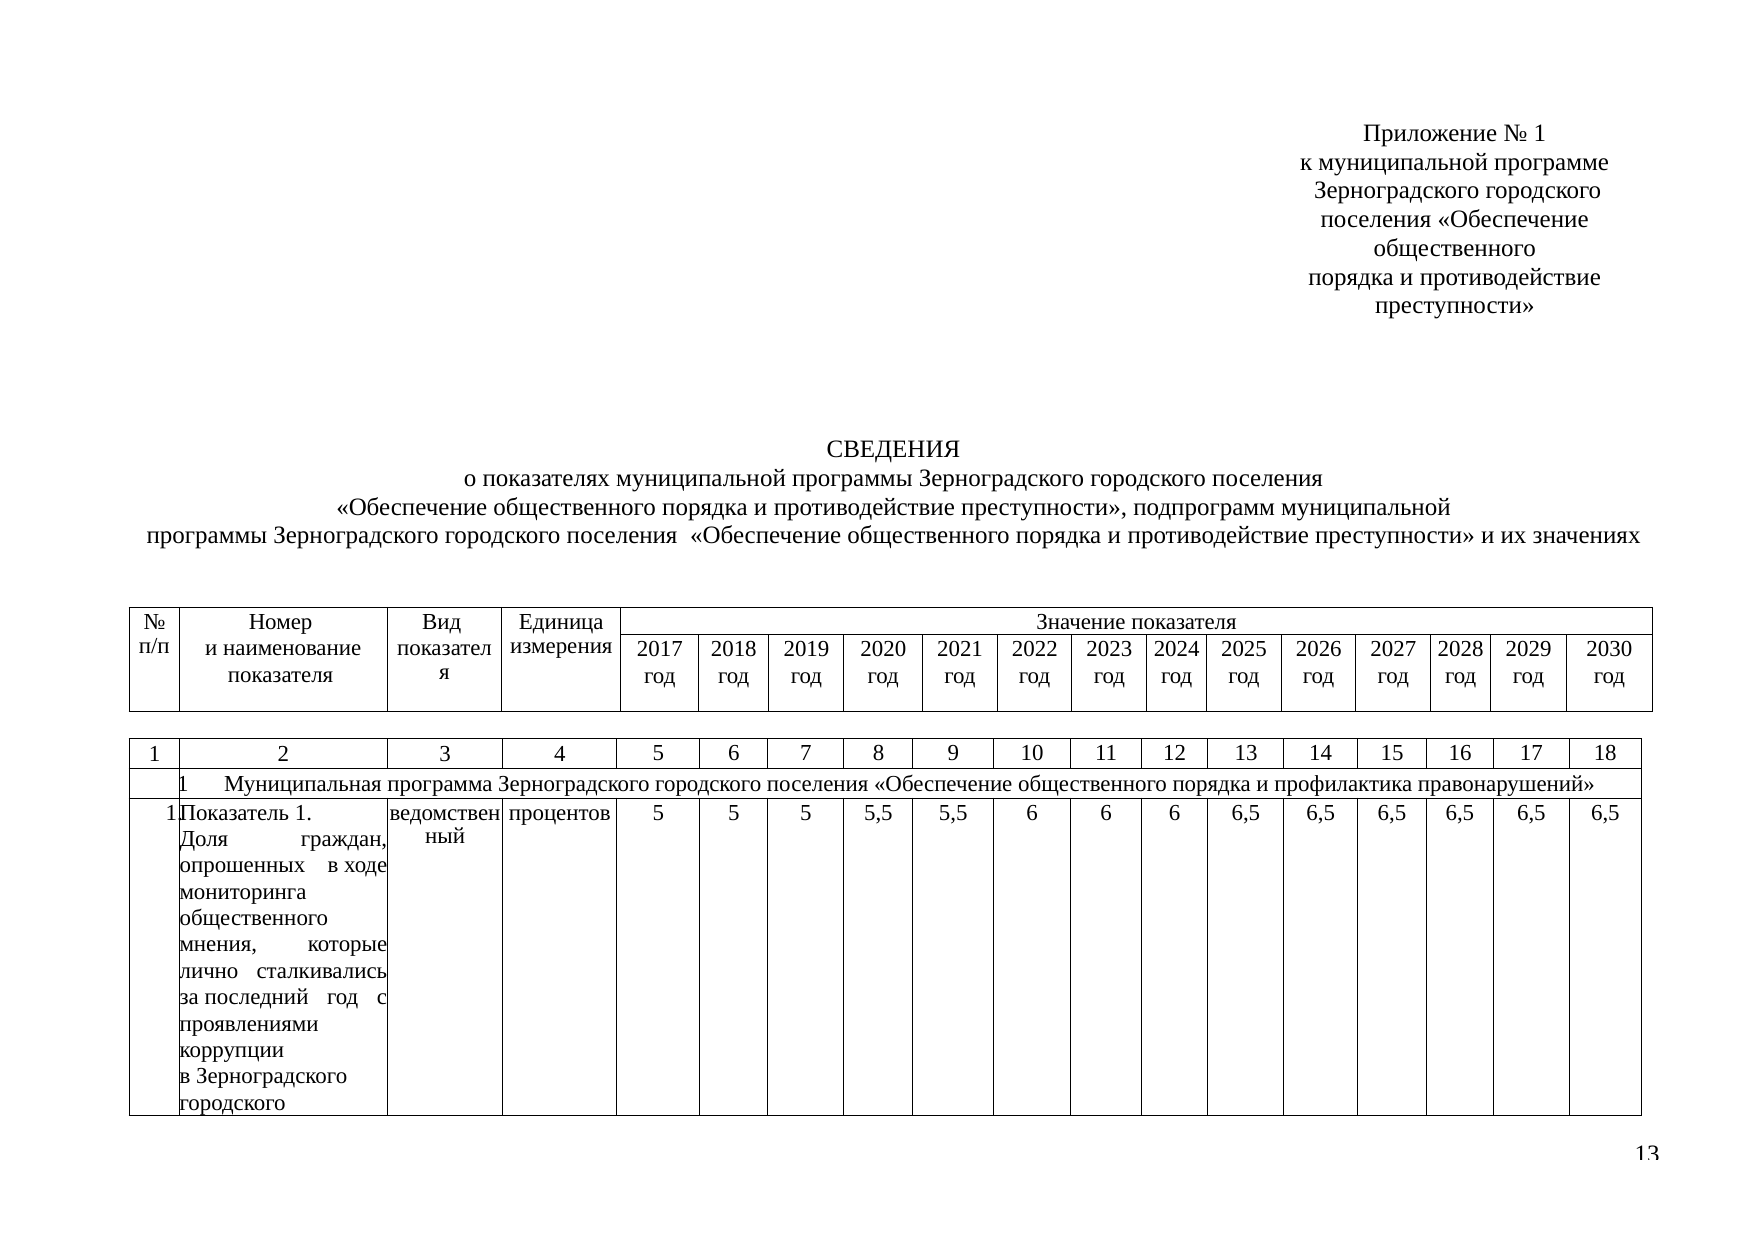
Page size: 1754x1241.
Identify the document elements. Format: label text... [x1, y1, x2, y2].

table_header 4 [503, 739, 616, 768]
table_header Номер и наименование показателя [180, 608, 387, 711]
table_cell 6,5 [1494, 799, 1569, 1115]
table_header 5 [617, 739, 699, 768]
table_cell [1648, 768, 1654, 798]
table_header 6 [700, 739, 767, 768]
table_cell 6 [994, 799, 1070, 1115]
table_cell 6,5 [1284, 799, 1357, 1115]
table_header 17 [1494, 739, 1569, 768]
text к муниципальной программе [1255, 147, 1654, 176]
table_header Единица измере­ния [502, 608, 620, 711]
text Приложение № 1 [1255, 118, 1654, 147]
text о показателях муниципальной программы Зерноградского городского поселения «Обеспечение общественного порядка и противодействие преступности», подпрограмм муниципальной программы Зерноградского городского поселения «Обеспечение общественного порядка и противодействие преступности» и их значениях [133, 463, 1654, 549]
table_cell 5 [768, 799, 843, 1115]
table_header 16 [1427, 739, 1493, 768]
table_cell [1642, 768, 1648, 798]
table_cell [130, 799, 179, 1115]
table_header 14 [1284, 739, 1357, 768]
table_cell 5 [617, 799, 699, 1115]
text порядка и противодействие преступности» [1255, 262, 1654, 319]
table_header 11 [1071, 739, 1141, 768]
table_cell 6,5 [1427, 799, 1493, 1115]
table_cell ведомственный [388, 799, 502, 1115]
table_cell 2021 год [923, 635, 997, 711]
table_header 13 [1208, 739, 1283, 768]
table_cell 1 [130, 769, 179, 798]
table_cell 6,5 [1208, 799, 1283, 1115]
table_cell 2025 год [1207, 635, 1281, 711]
table_cell 2024 год [1147, 635, 1206, 711]
table_cell 6,5 [1358, 799, 1426, 1115]
table_header [1648, 738, 1654, 768]
table_header 9 [913, 739, 993, 768]
table_cell 2029 год [1491, 635, 1566, 711]
table_header 2 [180, 739, 387, 768]
table_cell 5,5 [913, 799, 993, 1115]
table_header № п/п [130, 608, 179, 711]
text Зерноградского городского поселения «Обеспечение общественного [1255, 176, 1654, 262]
table_cell [1642, 798, 1648, 1115]
table_cell 2022 год [998, 635, 1071, 711]
table_cell 2018 год [699, 635, 768, 711]
table_cell [1655, 798, 1662, 1115]
table_header 7 [768, 739, 843, 768]
table_header 1 [130, 739, 179, 768]
table_cell 5 [700, 799, 767, 1115]
table_cell 2027 год [1356, 635, 1430, 711]
table_header 12 [1142, 739, 1207, 768]
table_cell 2020 год [844, 635, 922, 711]
table_cell 2028 год [1431, 635, 1490, 711]
table_header Значение показателя [621, 608, 1652, 634]
table_cell 2023 год [1072, 635, 1146, 711]
table_cell 6 [1071, 799, 1141, 1115]
table_cell 6 [1142, 799, 1207, 1115]
table_header [1642, 738, 1648, 768]
table_cell 5,5 [844, 799, 912, 1115]
table_header Вид показателя [388, 608, 501, 711]
table_header [1655, 738, 1662, 768]
table_header 10 [994, 739, 1070, 768]
table_header 3 [388, 739, 502, 768]
text СВЕДЕНИЯ [133, 434, 1654, 463]
table_cell [1648, 798, 1654, 1115]
table_cell Показатель 1. Доля граждан, опрошенных в ходе мониторинга общественного мнения, которые лично сталкивались за последний год с проявлениями коррупции в Зерноградского городского поселения [180, 799, 387, 1115]
table_cell 2017 год [621, 635, 698, 711]
table_cell 2030 год [1567, 635, 1652, 711]
table_header 15 [1358, 739, 1426, 768]
table_cell Муниципальная программа Зерноградского городского поселения «Обеспечение общественного порядка и профилактика правонарушений» [180, 769, 1641, 798]
table_header 18 [1570, 739, 1641, 768]
table_cell 2019 год [769, 635, 843, 711]
table_header 8 [844, 739, 912, 768]
table_cell процентов [503, 799, 616, 1115]
table_cell 2026 год [1282, 635, 1355, 711]
table_cell [1655, 768, 1662, 798]
table_cell 6,5 [1570, 799, 1641, 1115]
